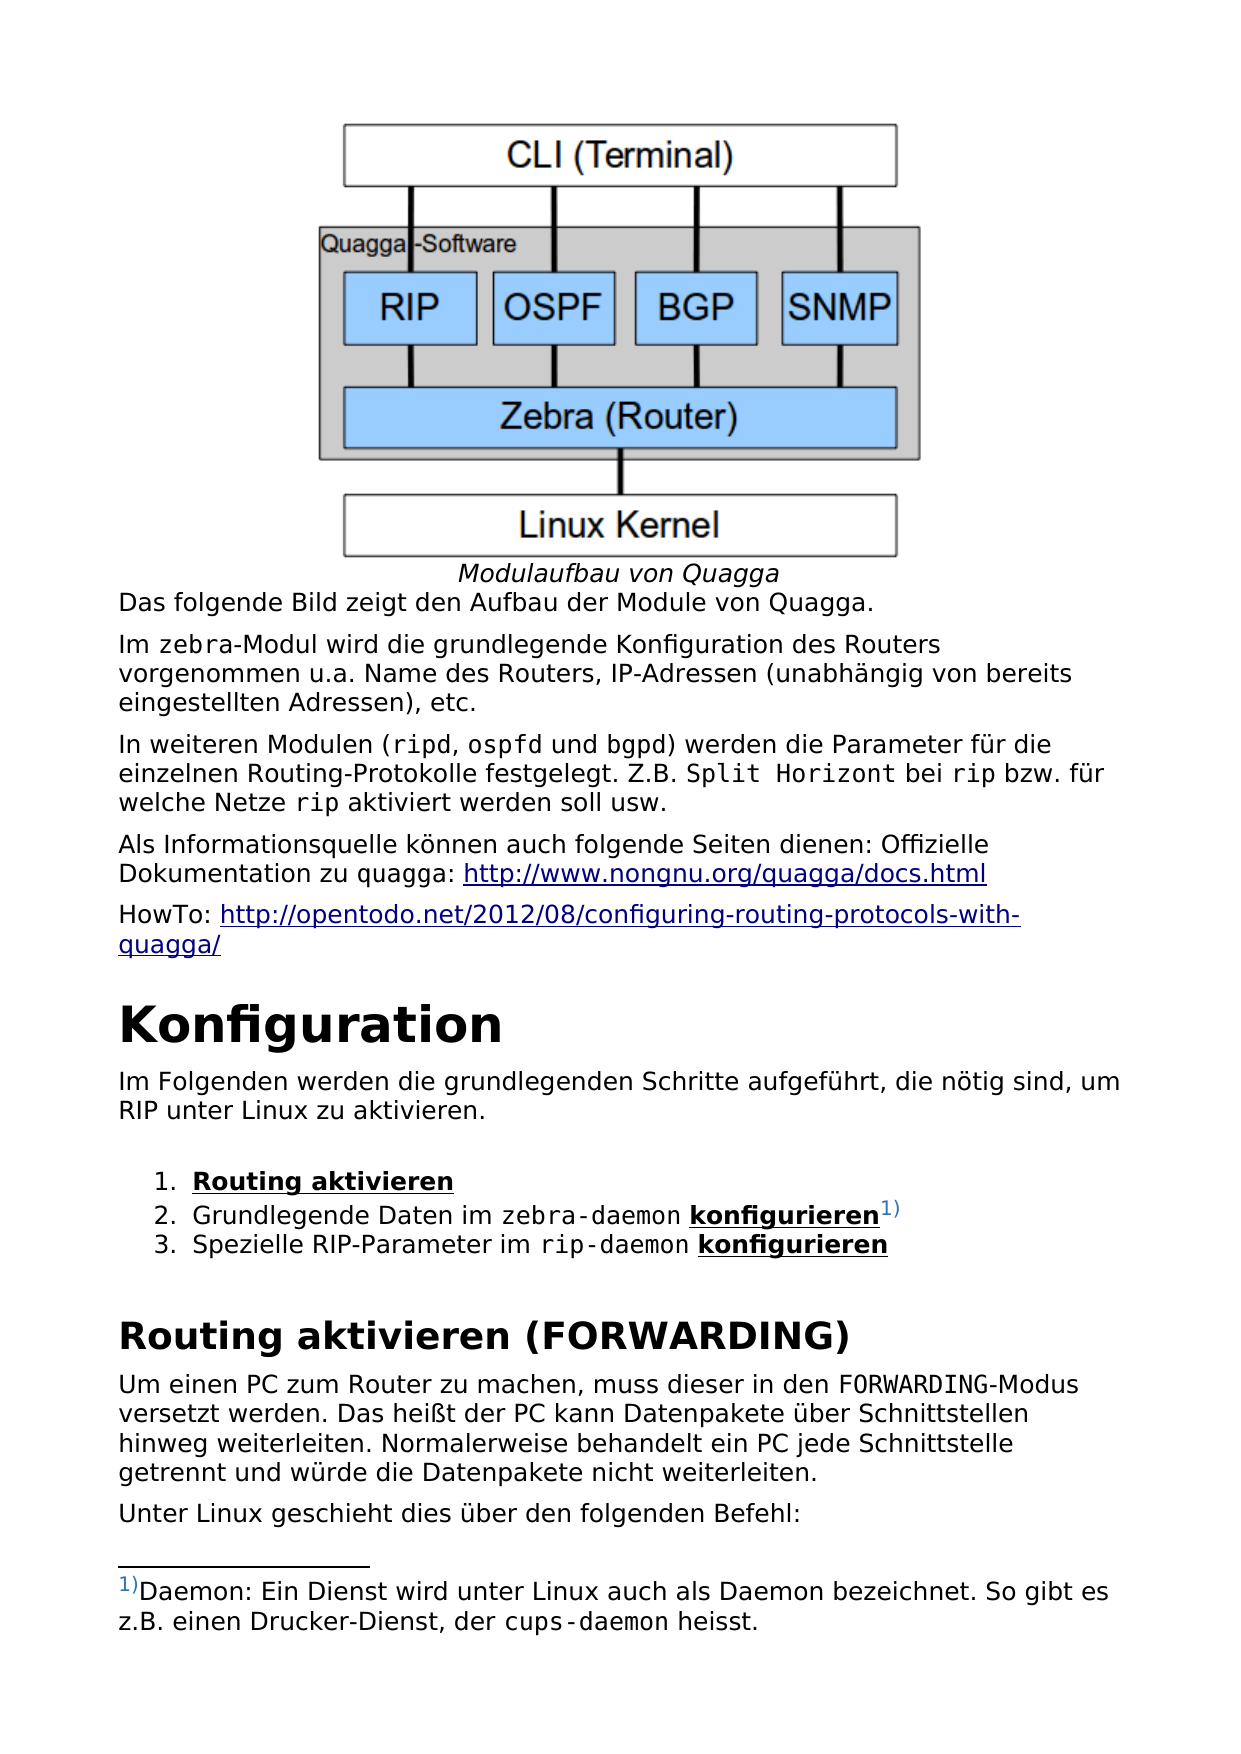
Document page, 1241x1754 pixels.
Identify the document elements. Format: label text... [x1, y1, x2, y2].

text Im Folgenden werden die grundlegenden Schritte aufgeführt, die nötig sind, um RIP unter Linux zu aktivieren. [118, 1067, 1122, 1126]
text Das folgende Bild zeigt den Aufbau der Module von Quagga. [118, 118, 1122, 617]
text Im zebra-Modul wird die grundlegende Konfiguration des Routers vorgenommen u.a. Name des Routers, IP-Adressen (unabhängig von bereits eingestellten Adressen), etc. [118, 630, 1122, 717]
list Spezielle RIP-Parameter im rip-daemon konfigurieren [177, 1231, 1122, 1260]
text In weiteren Modulen (ripd, ospfd und bgpd) werden die Parameter für die einzelnen Routing-Protokolle festgelegt. Z.B. Split Horizont bei rip bzw. für welche Netze rip aktiviert werden soll usw. [118, 730, 1122, 817]
subtitle Routing aktivieren (FORWARDING) [118, 1314, 1122, 1358]
picture [307, 118, 933, 559]
text Als Informationsquelle können auch folgende Seiten dienen: Offizielle Dokumentation zu quagga: http://www.nongnu.org/quagga/docs.html [118, 830, 1122, 888]
text Um einen PC zum Router zu machen, muss dieser in den FORWARDING-Modus versetzt werden. Das heißt der PC kann Datenpakete über Schnittstellen hinweg weiterleiten. Normalerweise behandelt ein PC jede Schnittstelle getrennt und würde die Datenpakete nicht weiterleiten. [118, 1371, 1122, 1487]
subtitle Konfiguration [118, 996, 1122, 1055]
list Routing aktivieren [177, 1167, 1122, 1197]
text Modulaufbau von Quagga [308, 559, 933, 588]
list Grundlegende Daten im zebra-daemon konfigurieren [177, 1197, 1122, 1231]
text HowTo: http://opentodo.net/2012/08/configuring-routing-protocols-with-quagga/ [118, 901, 1122, 959]
list Daemon: Ein Dienst wird unter Linux auch als Daemon bezeichnet. So gibt es z.B. einen Drucker-Dienst, der cups-daemon heisst. [118, 1573, 1122, 1636]
text Unter Linux geschieht dies über den folgenden Befehl: [118, 1500, 1122, 1529]
